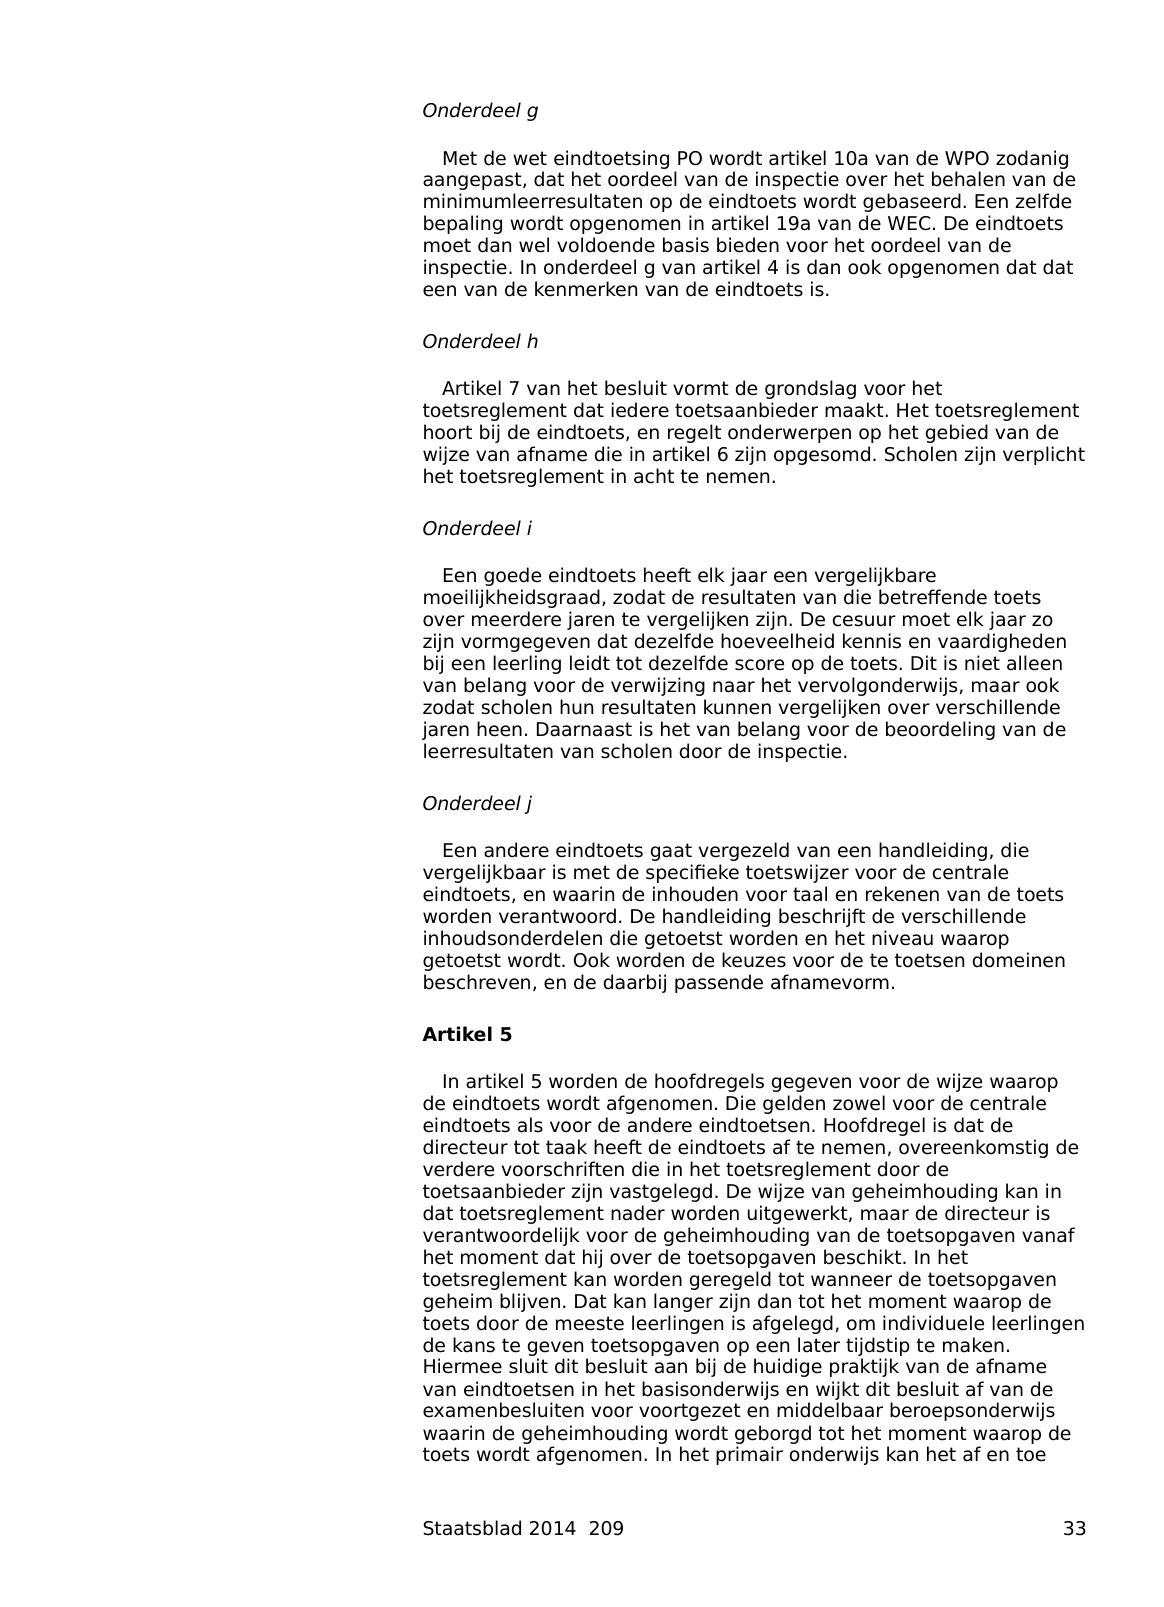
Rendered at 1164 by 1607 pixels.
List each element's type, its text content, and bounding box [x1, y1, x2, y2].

subtitle Onderdeel g [422, 100, 1087, 122]
text In artikel 5 worden de hoofdregels gegeven voor de wijze waarop de eindtoets wordt afgenomen. Die gelden zowel voor de centrale eindtoets als voor de andere eindtoetsen. Hoofdregel is dat de directeur tot taak heeft de eindtoets af te nemen, overeenkomstig de verdere voorschriften die in het toetsreglement door de toetsaanbieder zijn vastgelegd. De wijze van geheimhouding kan in dat toetsreglement nader worden uitgewerkt, maar de directeur is verantwoordelijk voor de geheimhouding van de toetsopgaven vanaf het moment dat hij over de toetsopgaven beschikt. In het toetsreglement kan worden geregeld tot wanneer de toetsopgaven geheim blijven. Dat kan langer zijn dan tot het moment waarop de toets door de meeste leerlingen is afgelegd, om individuele leerlingen de kans te geven toetsopgaven op een later tijdstip te maken. Hiermee sluit dit besluit aan bij de huidige praktijk van de afname van eindtoetsen in het basisonderwijs en wijkt dit besluit af van de examenbesluiten voor voortgezet en middelbaar beroepsonderwijs waarin de geheimhouding wordt geborgd tot het moment waarop de toets wordt afgenomen. In het primair onderwijs kan het af en toe [422, 1071, 1087, 1466]
subtitle Onderdeel i [422, 518, 1087, 540]
text Met de wet eindtoetsing PO wordt artikel 10a van de WPO zodanig aangepast, dat het oordeel van de inspectie over het behalen van de minimumleerresultaten op de eindtoets wordt gebaseerd. Een zelfde bepaling wordt opgenomen in artikel 19a van de WEC. De eindtoets moet dan wel voldoende basis bieden voor het oordeel van de inspectie. In onderdeel g van artikel 4 is dan ook opgenomen dat dat een van de kenmerken van de eindtoets is. [422, 147, 1087, 301]
text Een goede eindtoets heeft elk jaar een vergelijkbare moeilijkheidsgraad, zodat de resultaten van die betreffende toets over meerdere jaren te vergelijken zijn. De cesuur moet elk jaar zo zijn vormgegeven dat dezelfde hoeveelheid kennis en vaardigheden bij een leerling leidt tot dezelfde score op de toets. Dit is niet alleen van belang voor de verwijzing naar het vervolgonderwijs, maar ook zodat scholen hun resultaten kunnen vergelijken over verschillende jaren heen. Daarnaast is het van belang voor de beoordeling van de leerresultaten van scholen door de inspectie. [422, 565, 1087, 763]
text Een andere eindtoets gaat vergezeld van een handleiding, die vergelijkbaar is met de specifieke toetswijzer voor de centrale eindtoets, en waarin de inhouden voor taal en rekenen van de toets worden verantwoord. De handleiding beschrijft de verschillende inhoudsonderdelen die getoetst worden en het niveau waarop getoetst wordt. Ook worden de keuzes voor de te toetsen domeinen beschreven, en de daarbij passende afnamevorm. [422, 840, 1087, 994]
subtitle Onderdeel h [422, 331, 1087, 353]
subtitle Onderdeel j [422, 793, 1087, 815]
subtitle Artikel 5 [422, 1024, 1087, 1046]
text Artikel 7 van het besluit vormt de grondslag voor het toetsreglement dat iedere toetsaanbieder maakt. Het toetsreglement hoort bij de eindtoets, en regelt onderwerpen op het gebied van de wijze van afname die in artikel 6 zijn opgesomd. Scholen zijn verplicht het toetsreglement in acht te nemen. [422, 378, 1087, 488]
